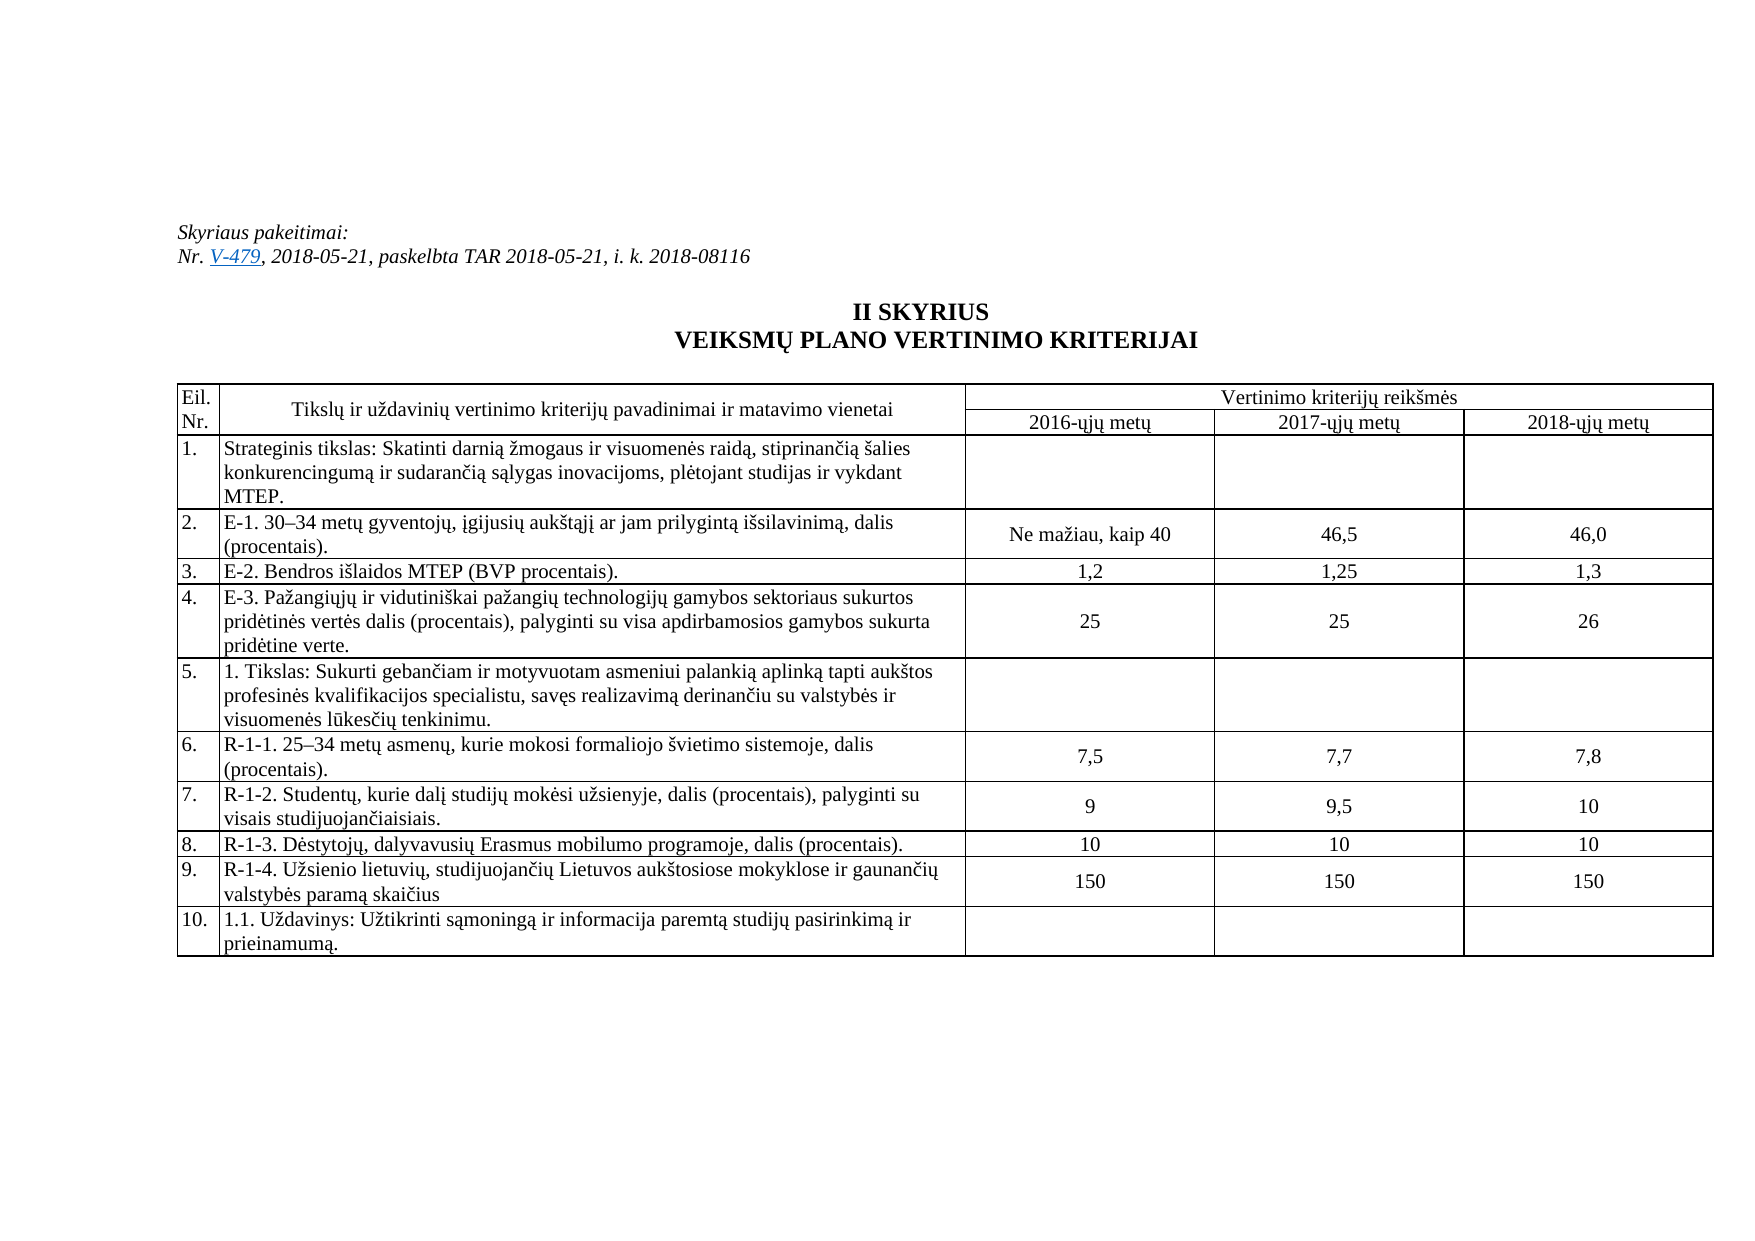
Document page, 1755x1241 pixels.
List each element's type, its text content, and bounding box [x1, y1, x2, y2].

table_cell [1215, 436, 1463, 508]
table_cell 10 [1465, 832, 1712, 856]
table_cell E-1. 30–34 metų gyventojų, įgijusių aukštąjį ar jam prilygintą išsilavinimą, dalis (procentais). [220, 510, 965, 558]
table_cell 7,5 [966, 732, 1214, 781]
table_cell 1. [178, 436, 219, 508]
text Nr. V-479, 2018-05-21, paskelbta TAR 2018-05-21, i. k. 2018-08116 [177, 244, 1695, 268]
table_cell 2016-ųjų metų [966, 410, 1214, 434]
table_cell 25 [1215, 585, 1463, 657]
table_cell 1,3 [1465, 559, 1712, 583]
table_cell [1215, 659, 1463, 731]
table_cell [966, 907, 1214, 955]
table_cell 5. [178, 659, 219, 731]
table_cell E-2. Bendros išlaidos MTEP (BVP procentais). [220, 559, 965, 583]
table_header Eil. Nr. [178, 385, 219, 434]
table_cell 9,5 [1215, 782, 1463, 830]
table_cell [1465, 659, 1712, 731]
text II SKYRIUS [717, 297, 1695, 326]
table_cell 1,25 [1215, 559, 1463, 583]
table_cell Ne mažiau, kaip 40 [966, 510, 1214, 558]
table_header Vertinimo kriterijų reikšmės [966, 385, 1712, 409]
text Skyriaus pakeitimai: [177, 220, 1695, 244]
table_cell 9 [966, 782, 1214, 830]
table_cell 10 [1215, 832, 1463, 856]
table_cell [966, 659, 1214, 731]
table_cell 2018-ųjų metų [1465, 410, 1712, 434]
table_cell 7. [178, 782, 219, 830]
table_cell 1. Tikslas: Sukurti gebančiam ir motyvuotam asmeniui palankią aplinką tapti aukštos profesinės kvalifikacijos specialistu, savęs realizavimą derinančiu su valstybės ir visuomenės lūkesčių tenkinimu. [220, 659, 965, 731]
table_cell R-1-2. Studentų, kurie dalį studijų mokėsi užsienyje, dalis (procentais), palyginti su visais studijuojančiaisiais. [220, 782, 965, 830]
table_cell 9. [178, 857, 219, 906]
table_cell 46,0 [1465, 510, 1712, 558]
table_cell 1.1. Uždavinys: Užtikrinti sąmoningą ir informacija paremtą studijų pasirinkimą ir prieinamumą. [220, 907, 965, 955]
table_cell 2017-ųjų metų [1215, 410, 1463, 434]
table_cell E-3. Pažangiųjų ir vidutiniškai pažangių technologijų gamybos sektoriaus sukurtos pridėtinės vertės dalis (procentais), palyginti su visa apdirbamosios gamybos sukurta pridėtine verte. [220, 585, 965, 657]
table_cell 1,2 [966, 559, 1214, 583]
table_cell 10 [1465, 782, 1712, 830]
table_cell 8. [178, 832, 219, 856]
table_cell 7,7 [1215, 732, 1463, 781]
table_cell Strateginis tikslas: Skatinti darnią žmogaus ir visuomenės raidą, stiprinančią šalies konkurencingumą ir sudarančią sąlygas inovacijoms, plėtojant studijas ir vykdant MTEP. [220, 436, 965, 508]
table_cell R-1-3. Dėstytojų, dalyvavusių Erasmus mobilumo programoje, dalis (procentais). [220, 832, 965, 856]
table_cell 150 [1215, 857, 1463, 906]
table_cell [1465, 436, 1712, 508]
table_cell 6. [178, 732, 219, 781]
table_cell 150 [966, 857, 1214, 906]
table_cell 25 [966, 585, 1214, 657]
table_cell 7,8 [1465, 732, 1712, 781]
table_cell 3. [178, 559, 219, 583]
text VEIKSMŲ PLANO VERTINIMO KRITERIJAI [177, 326, 1695, 354]
table_cell [1215, 907, 1463, 955]
table_cell 10 [966, 832, 1214, 856]
table_cell 2. [178, 510, 219, 558]
table_cell [1465, 907, 1712, 955]
table_cell 26 [1465, 585, 1712, 657]
table_cell 150 [1465, 857, 1712, 906]
table_cell R-1-1. 25–34 metų asmenų, kurie mokosi formaliojo švietimo sistemoje, dalis (procentais). [220, 732, 965, 781]
table_cell 4. [178, 585, 219, 657]
table_header Tikslų ir uždavinių vertinimo kriterijų pavadinimai ir matavimo vienetai [220, 385, 965, 434]
table_cell R-1-4. Užsienio lietuvių, studijuojančių Lietuvos aukštosiose mokyklose ir gaunančių valstybės paramą skaičius [220, 857, 965, 906]
table_cell 10. [178, 907, 219, 955]
table_cell 46,5 [1215, 510, 1463, 558]
table_cell [966, 436, 1214, 508]
